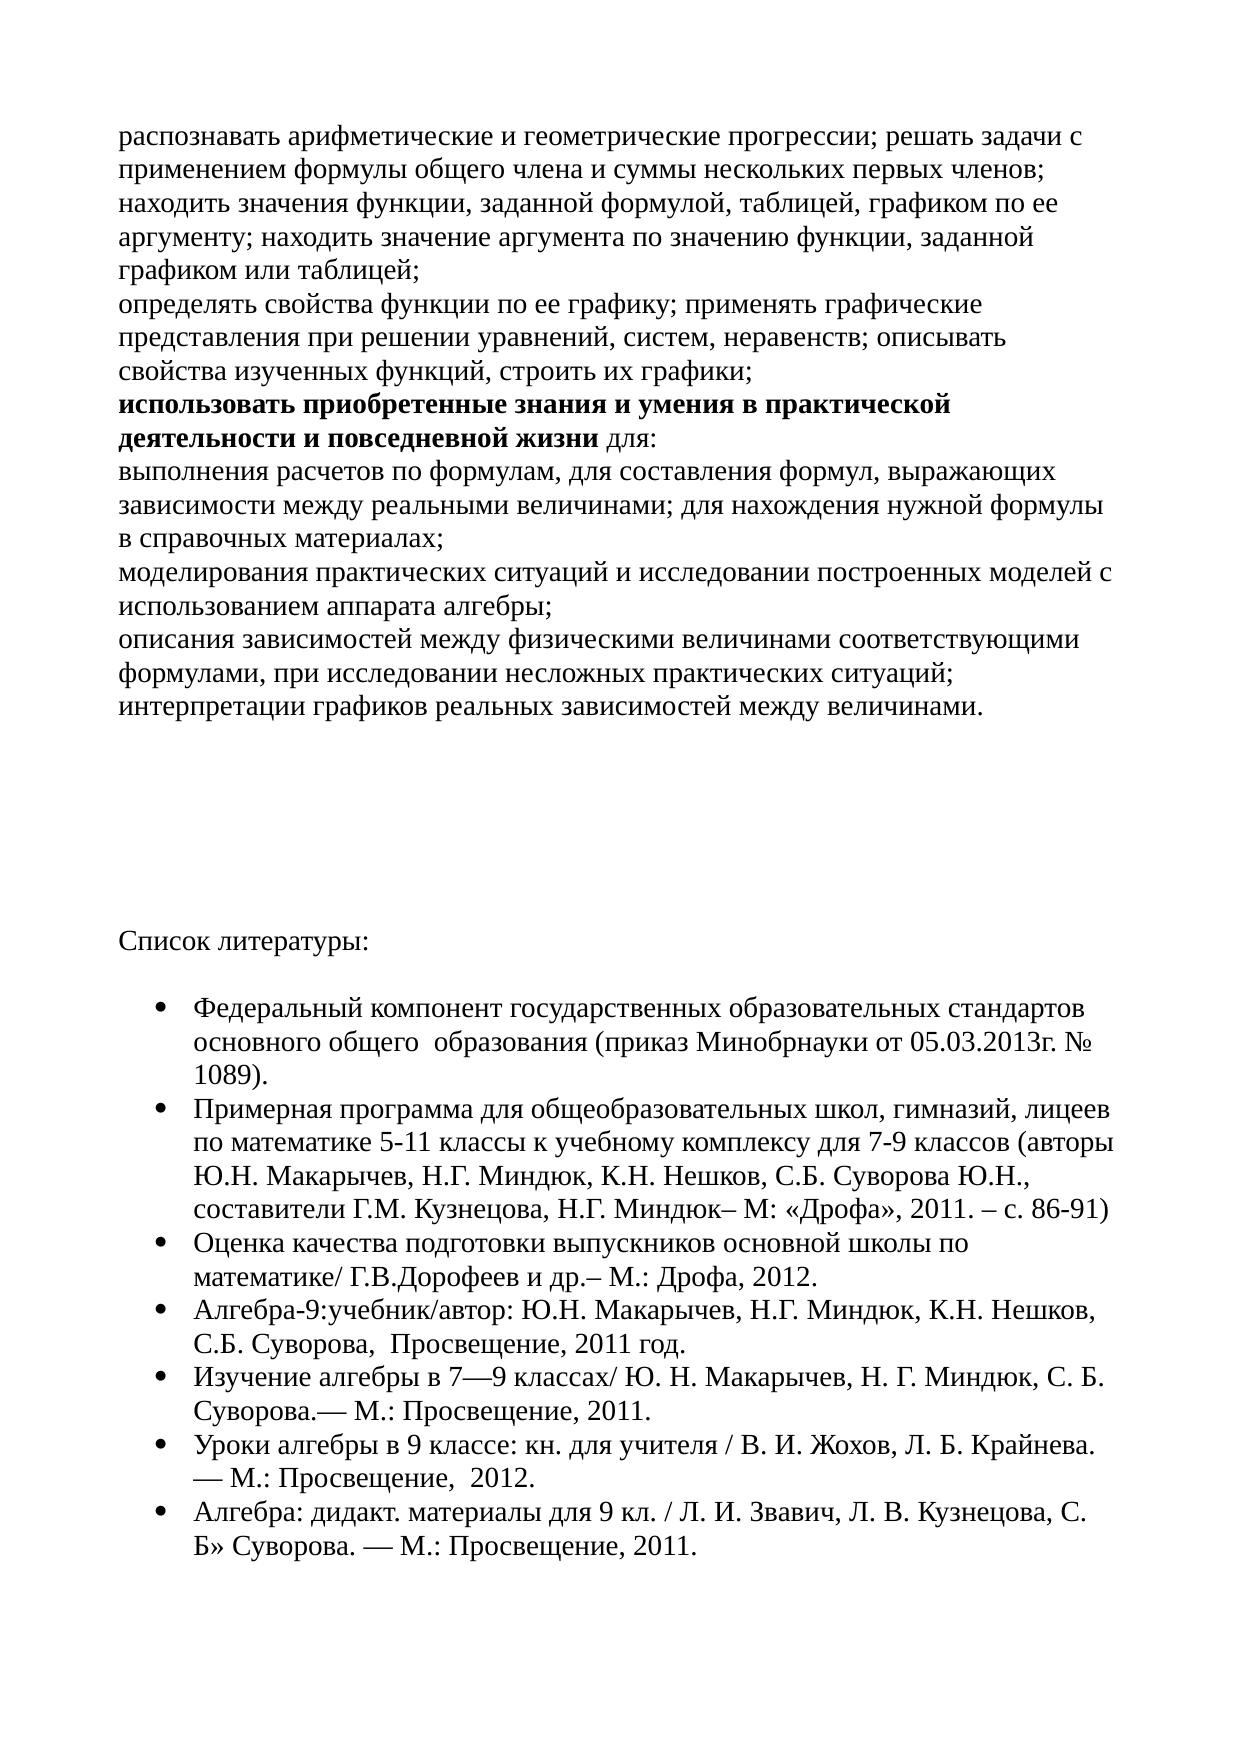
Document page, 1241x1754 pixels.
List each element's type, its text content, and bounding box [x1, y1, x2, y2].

list Уроки алгебры в 9 классе: кн. для учителя / В. И. Жохов, Л. Б. Крайнева. — М.: Просвещение, 2012. [156, 1427, 1122, 1494]
text Список литературы: [118, 923, 1122, 957]
text использовать приобретенные знания и умения в практической деятельности и повседневной жизни для: [118, 386, 1122, 453]
list Алгебра: дидакт. материалы для 9 кл. / Л. И. Звавич, Л. В. Кузнецова, С. Б» Суворова. — М.: Просвещение, 2011. [156, 1494, 1122, 1561]
text находить значения функции, заданной формулой, таблицей, графиком по ее аргументу; находить значение аргумента по значению функции, заданной графиком или таблицей; [118, 185, 1122, 286]
list Примерная программа для общеобразовательных школ, гимназий, лицеев по математике 5-11 классы к учебному комплексу для 7-9 классов (авторы Ю.Н. Макарычев, Н.Г. Миндюк, К.Н. Нешков, С.Б. Суворова Ю.Н., составители Г.М. Кузнецова, Н.Г. Миндюк– М: «Дрофа», 2011. – с. 86-91) [156, 1091, 1122, 1225]
text интерпретации графиков реальных зависимостей между величинами. [118, 688, 1122, 722]
text выполнения расчетов по формулам, для составления формул, выражающих зависимости между реальными величинами; для нахождения нужной формулы в справочных материалах; [118, 453, 1122, 554]
text распознавать арифметические и геометрические прогрессии; решать задачи с применением формулы общего члена и суммы нескольких первых членов; [118, 118, 1122, 185]
list Изучение алгебры в 7—9 классах/ Ю. Н. Макарычев, Н. Г. Миндюк, С. Б. Суворова.— М.: Просвещение, 2011. [156, 1359, 1122, 1427]
list Алгебра-9:учебник/автор: Ю.Н. Макарычев, Н.Г. Миндюк, К.Н. Нешков, С.Б. Суворова, Просвещение, 2011 год. [156, 1292, 1122, 1359]
list Федеральный компонент государственных образовательных стандартов основного общего образования (приказ Минобрнауки от 05.03.2013г. № 1089). [156, 990, 1122, 1091]
text моделирования практических ситуаций и исследовании построенных моделей с использованием аппарата алгебры; [118, 554, 1122, 621]
list Оценка качества подготовки выпускников основной школы по математике/ Г.В.Дорофеев и др.– М.: Дрофа, 2012. [156, 1225, 1122, 1292]
text определять свойства функции по ее графику; применять графические представления при решении уравнений, систем, неравенств; описывать свойства изученных функций, строить их графики; [118, 286, 1122, 386]
text описания зависимостей между физическими величинами соответствующими формулами, при исследовании несложных практических ситуаций; [118, 621, 1122, 688]
